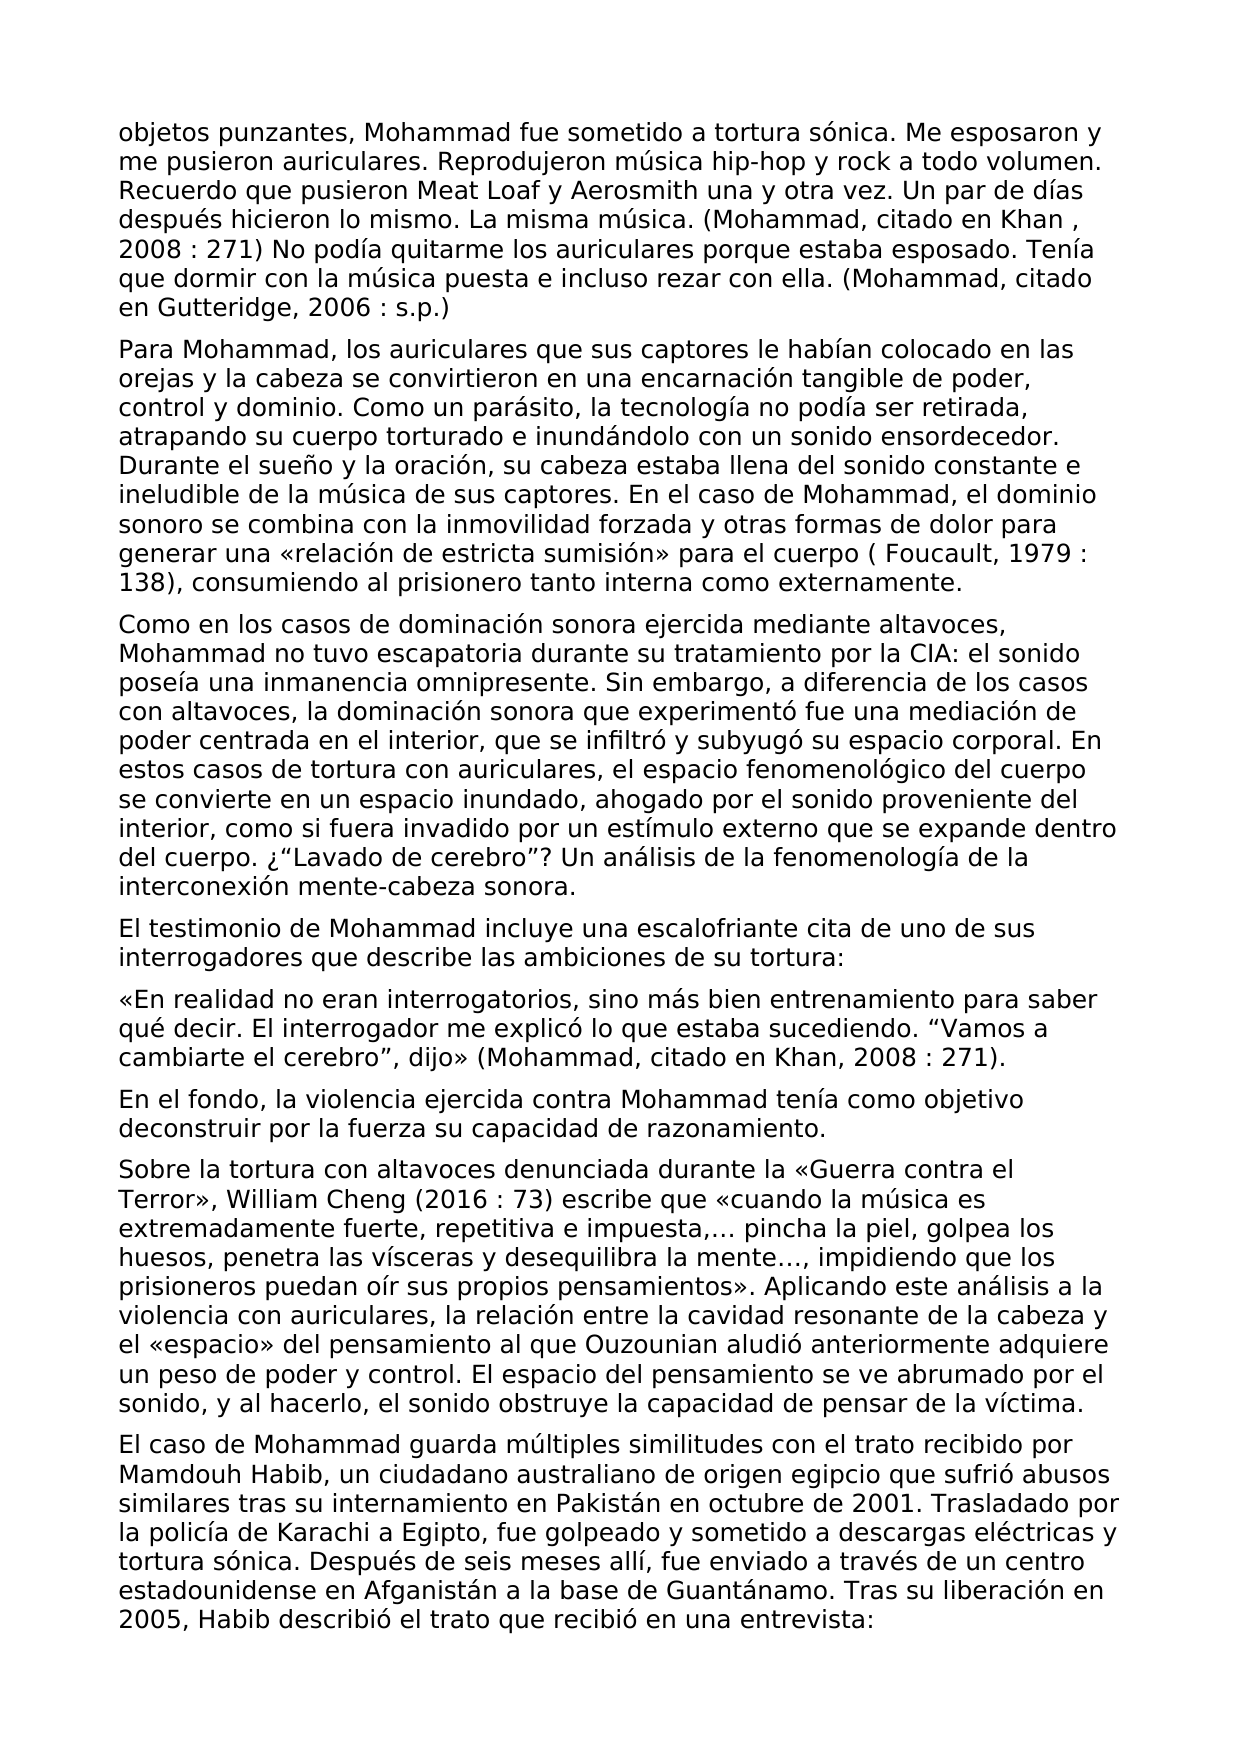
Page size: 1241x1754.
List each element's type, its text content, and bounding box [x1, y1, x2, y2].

text Sobre la tortura con altavoces denunciada durante la «Guerra contra el Terror», William Cheng (2016 : 73) escribe que «cuando la música es extremadamente fuerte, repetitiva e impuesta,… pincha la piel, golpea los huesos, penetra las vísceras y desequilibra la mente…, impidiendo que los prisioneros puedan oír sus propios pensamientos». Aplicando este análisis a la violencia con auriculares, la relación entre la cavidad resonante de la cabeza y el «espacio» del pensamiento al que Ouzounian aludió anteriormente adquiere un peso de poder y control. El espacio del pensamiento se ve abrumado por el sonido, y al hacerlo, el sonido obstruye la capacidad de pensar de la víctima. [118, 1156, 1122, 1418]
text El testimonio de Mohammad incluye una escalofriante cita de uno de sus interrogadores que describe las ambiciones de su tortura: [118, 914, 1122, 972]
text «En realidad no eran interrogatorios, sino más bien entrenamiento para saber qué decir. El interrogador me explicó lo que estaba sucediendo. “Vamos a cambiarte el cerebro”, dijo» (Mohammad, citado en Khan, 2008 : 271). [118, 985, 1122, 1072]
text objetos punzantes, Mohammad fue sometido a tortura sónica. Me esposaron y me pusieron auriculares. Reprodujeron música hip-hop y rock a todo volumen. Recuerdo que pusieron Meat Loaf y Aerosmith una y otra vez. Un par de días después hicieron lo mismo. La misma música. (Mohammad, citado en Khan , 2008 : 271) No podía quitarme los auriculares porque estaba esposado. Tenía que dormir con la música puesta e incluso rezar con ella. (Mohammad, citado en Gutteridge, 2006 : s.p.) [118, 118, 1122, 322]
text Para Mohammad, los auriculares que sus captores le habían colocado en las orejas y la cabeza se convirtieron en una encarnación tangible de poder, control y dominio. Como un parásito, la tecnología no podía ser retirada, atrapando su cuerpo torturado e inundándolo con un sonido ensordecedor. Durante el sueño y la oración, su cabeza estaba llena del sonido constante e ineludible de la música de sus captores. En el caso de Mohammad, el dominio sonoro se combina con la inmovilidad forzada y otras formas de dolor para generar una «relación de estricta sumisión» para el cuerpo ( Foucault, 1979 : 138), consumiendo al prisionero tanto interna como externamente. [118, 335, 1122, 597]
text El caso de Mohammad guarda múltiples similitudes con el trato recibido por Mamdouh Habib, un ciudadano australiano de origen egipcio que sufrió abusos similares tras su internamiento en Pakistán en octubre de 2001. Trasladado por la policía de Karachi a Egipto, fue golpeado y sometido a descargas eléctricas y tortura sónica. Después de seis meses allí, fue enviado a través de un centro estadounidense en Afganistán a la base de Guantánamo. Tras su liberación en 2005, Habib describió el trato que recibió en una entrevista: [118, 1431, 1122, 1635]
text Como en los casos de dominación sonora ejercida mediante altavoces, Mohammad no tuvo escapatoria durante su tratamiento por la CIA: el sonido poseía una inmanencia omnipresente. Sin embargo, a diferencia de los casos con altavoces, la dominación sonora que experimentó fue una mediación de poder centrada en el interior, que se infiltró y subyugó su espacio corporal. En estos casos de tortura con auriculares, el espacio fenomenológico del cuerpo se convierte en un espacio inundado, ahogado por el sonido proveniente del interior, como si fuera invadido por un estímulo externo que se expande dentro del cuerpo. ¿“Lavado de cerebro”? Un análisis de la fenomenología de la interconexión mente-cabeza sonora. [118, 610, 1122, 901]
text En el fondo, la violencia ejercida contra Mohammad tenía como objetivo deconstruir por la fuerza su capacidad de razonamiento. [118, 1085, 1122, 1143]
